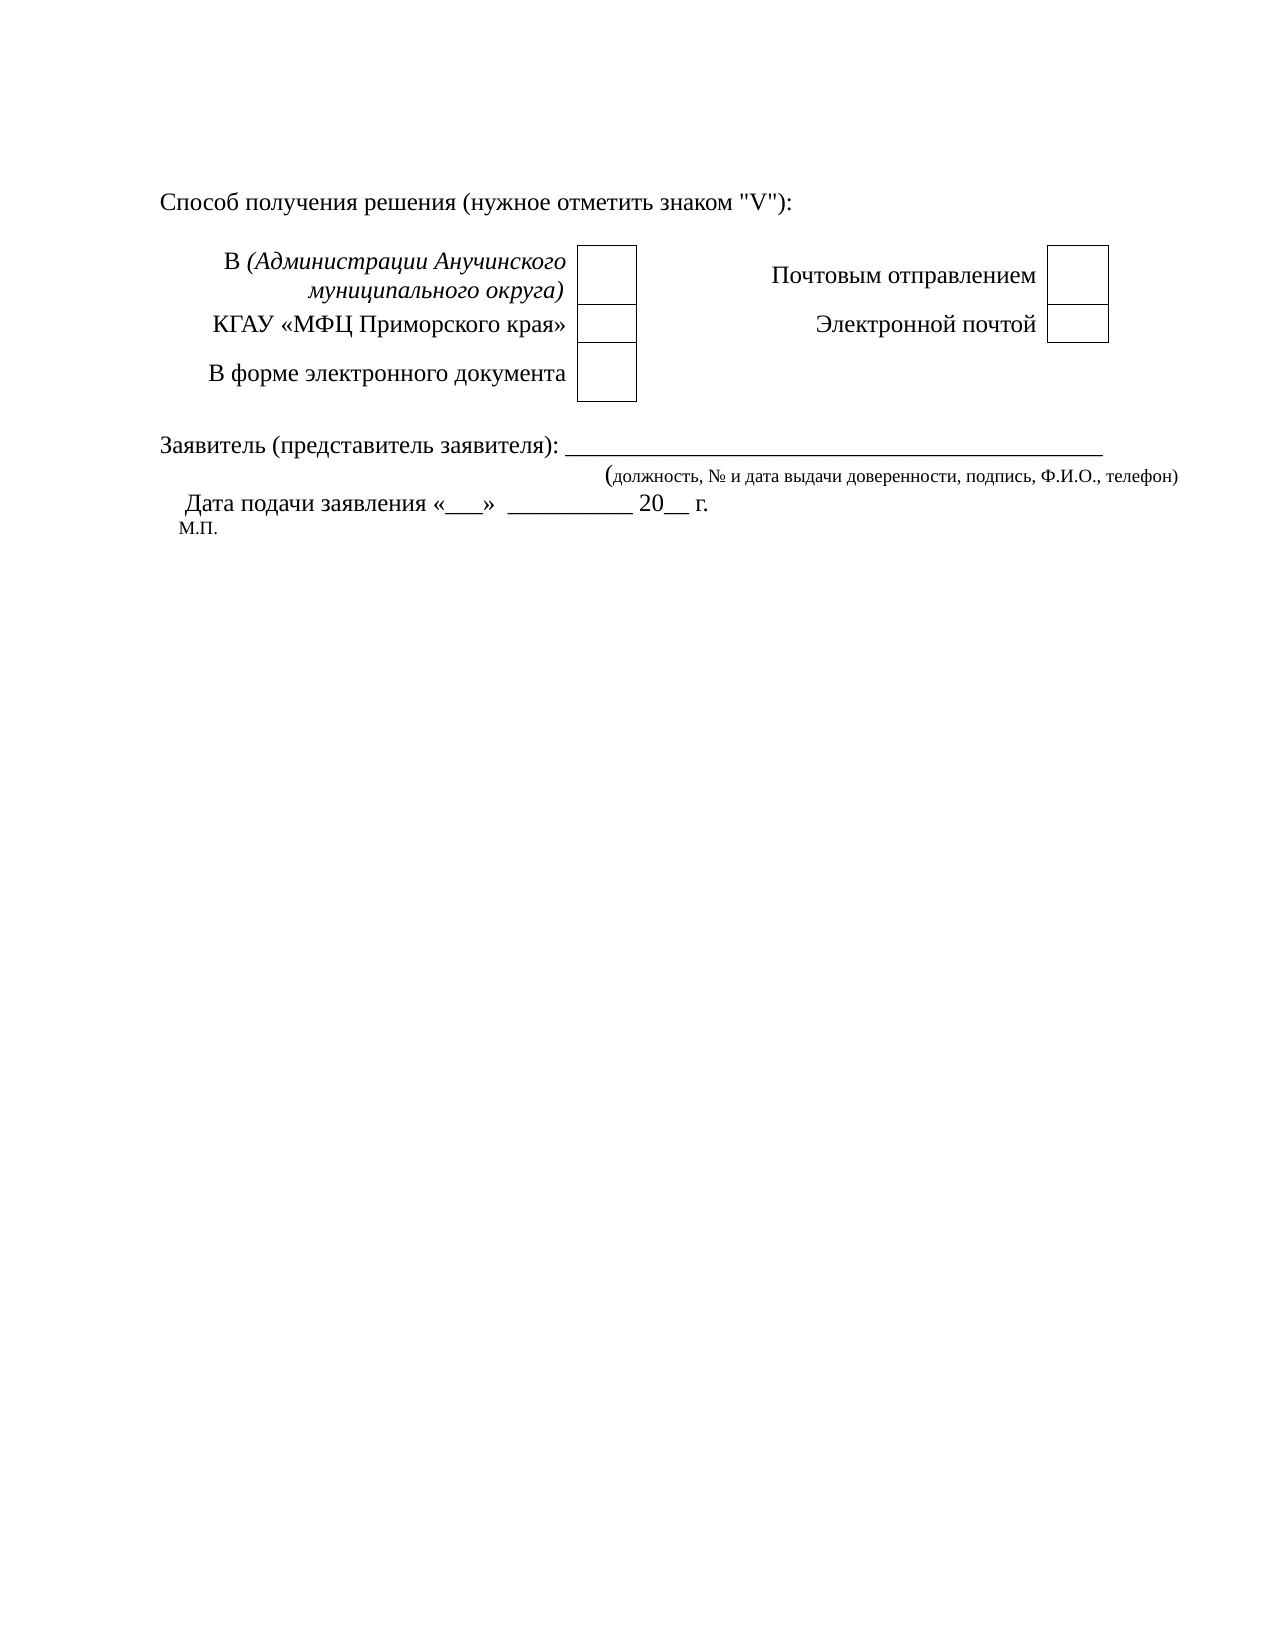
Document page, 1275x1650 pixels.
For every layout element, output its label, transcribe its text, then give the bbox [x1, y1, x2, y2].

text (должность, № и дата выдачи доверенности, подпись, Ф.И.О., телефон) [159, 459, 1192, 488]
table_cell КГАУ «МФЦ Приморского края» [137, 304, 577, 342]
text Заявитель (представитель заявителя): ___________________________________________ [159, 431, 1192, 459]
text М.П. [159, 517, 1192, 538]
table_cell [578, 343, 636, 401]
table_cell [1048, 305, 1108, 342]
table_header [578, 246, 636, 303]
text Способ получения решения (нужное отметить знаком "V"): [159, 187, 1192, 216]
text Дата подачи заявления «___» __________ 20__ г. [159, 488, 1192, 517]
table_header [1048, 246, 1108, 303]
table_header Почтовым отправлением [637, 245, 1047, 303]
table_header В (Администрации Анучинского муниципального округа) [137, 245, 577, 303]
table_cell [578, 305, 636, 342]
table_cell Электронной почтой [637, 304, 1047, 342]
table_cell [637, 342, 1108, 401]
table_cell В форме электронного документа [137, 342, 577, 401]
